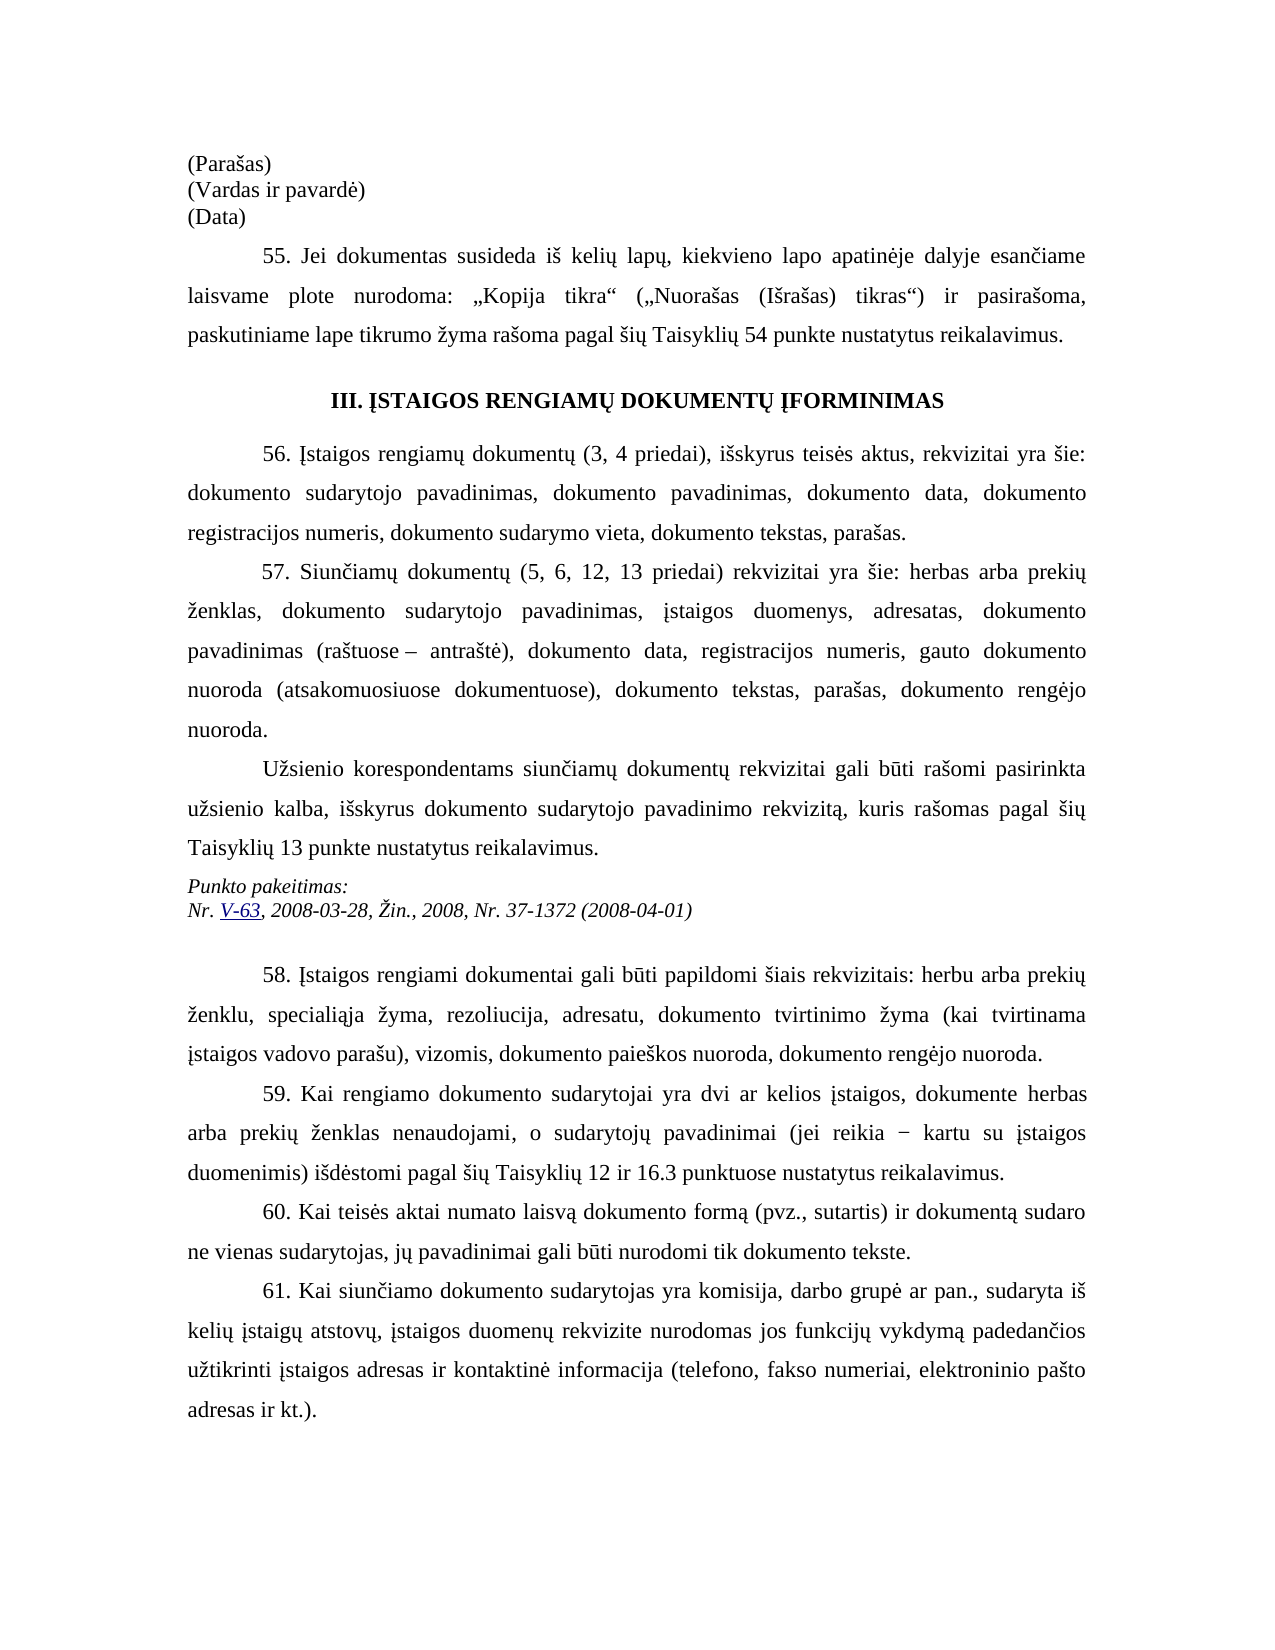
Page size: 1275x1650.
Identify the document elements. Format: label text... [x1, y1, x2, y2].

text 61. Kai siunčiamo dokumento sudarytojas yra komisija, darbo grupė ar pan., sudaryta iš kelių įstaigų atstovų, įstaigos duomenų rekvizite nurodomas jos funkcijų vykdymą padedančios užtikrinti įstaigos adresas ir kontaktinė informacija (telefono, fakso numeriai, elektroninio pašto adresas ir kt.). [187, 1277, 1087, 1422]
text 60. Kai teisės aktai numato laisvą dokumento formą (pvz., sutartis) ir dokumentą sudaro ne vienas sudarytojas, jų pavadinimai gali būti nurodomi tik dokumento tekste. [187, 1198, 1087, 1264]
text 59. Kai rengiamo dokumento sudarytojai yra dvi ar kelios įstaigos, dokumente herbas arba prekių ženklas nenaudojami, o sudarytojų pavadinimai (jei reikia − kartu su įstaigos duomenimis) išdėstomi pagal šių Taisyklių 12 ir 16.3 punktuose nustatytus reikalavimus. [187, 1080, 1087, 1185]
text (Vardas ir pavardė) [187, 176, 1087, 203]
text 57. Siunčiamų dokumentų (5, 6, 12, 13 priedai) rekvizitai yra šie: herbas arba prekių ženklas, dokumento sudarytojo pavadinimas, įstaigos duomenys, adresatas, dokumento pavadinimas (raštuose – antraštė), dokumento data, registracijos numeris, gauto dokumento nuoroda (atsakomuosiuose dokumentuose), dokumento tekstas, parašas, dokumento rengėjo nuoroda. [187, 558, 1087, 742]
text Punkto pakeitimas: [187, 874, 1087, 898]
text III. ĮSTAIGOS RENGIAMŲ DOKUMENTŲ ĮFORMINIMAS [187, 387, 1087, 413]
text 58. Įstaigos rengiami dokumentai gali būti papildomi šiais rekvizitais: herbu arba prekių ženklu, specialiąja žyma, rezoliucija, adresatu, dokumento tvirtinimo žyma (kai tvirtinama įstaigos vadovo parašu), vizomis, dokumento paieškos nuoroda, dokumento rengėjo nuoroda. [187, 962, 1087, 1067]
text Nr. V-63, 2008-03-28, Žin., 2008, Nr. 37-1372 (2008-04-01) [187, 898, 1087, 922]
text 56. Įstaigos rengiamų dokumentų (3, 4 priedai), išskyrus teisės aktus, rekvizitai yra šie: dokumento sudarytojo pavadinimas, dokumento pavadinimas, dokumento data, dokumento registracijos numeris, dokumento sudarymo vieta, dokumento tekstas, parašas. [187, 440, 1087, 545]
text Užsienio korespondentams siunčiamų dokumentų rekvizitai gali būti rašomi pasirinkta užsienio kalba, išskyrus dokumento sudarytojo pavadinimo rekvizitą, kuris rašomas pagal šių Taisyklių 13 punkte nustatytus reikalavimus. [187, 756, 1087, 861]
text 55. Jei dokumentas susideda iš kelių lapų, kiekvieno lapo apatinėje dalyje esančiame laisvame plote nurodoma: „Kopija tikra“ („Nuorašas (Išrašas) tikras“) ir pasirašoma, paskutiniame lape tikrumo žyma rašoma pagal šių Taisyklių 54 punkte nustatytus reikalavimus. [187, 242, 1087, 347]
text (Data) [187, 203, 1087, 229]
text (Parašas) [187, 150, 1087, 176]
